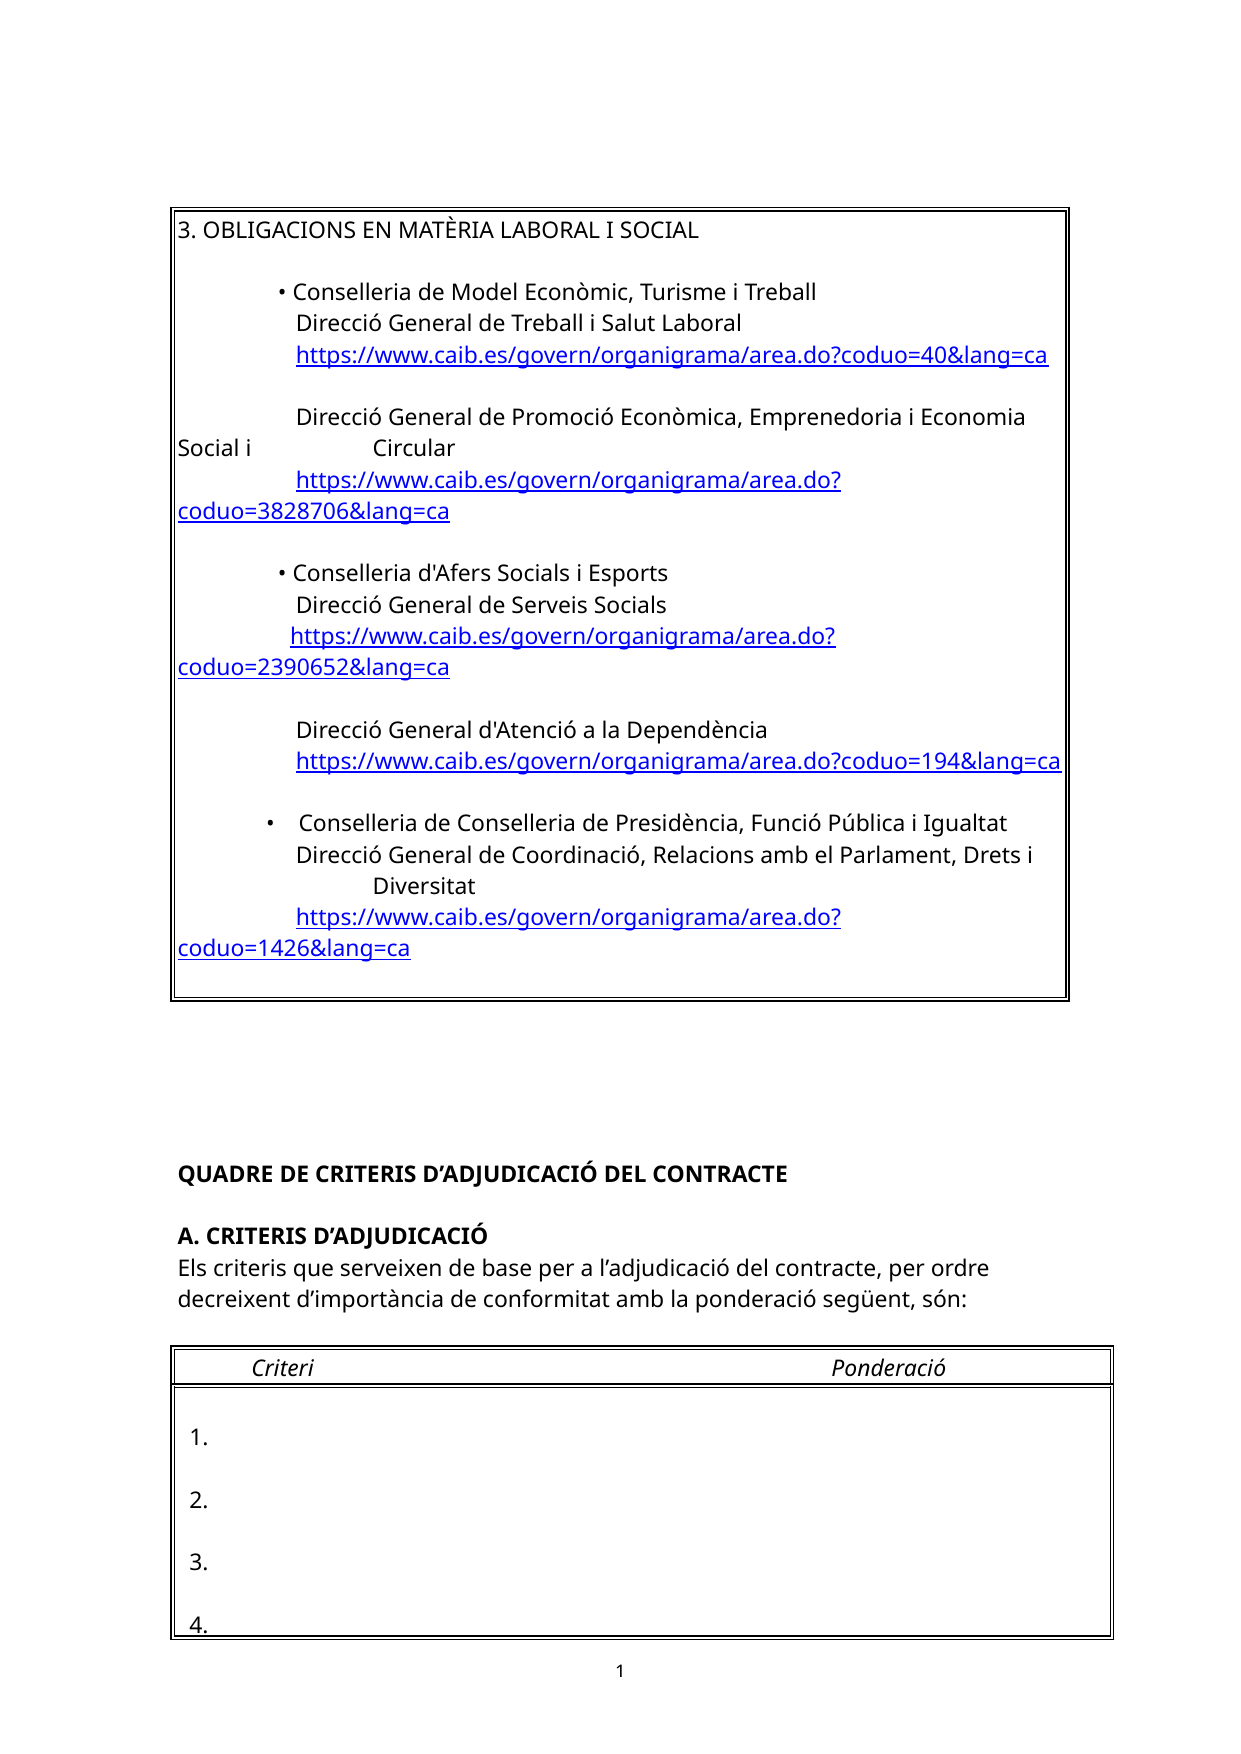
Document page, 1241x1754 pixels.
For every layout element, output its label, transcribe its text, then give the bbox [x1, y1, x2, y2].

text Els criteris que serveixen de base per a l’adjudicació del contracte, per ordre decreixent d’importància de conformitat amb la ponderació següent, són: [177, 1252, 1107, 1314]
text Direcció General de Coordinació, Relacions amb el Parlament, Drets i Diversitat [177, 838, 1063, 901]
text • Conselleria de Model Econòmic, Turisme i Treball [177, 276, 1063, 307]
text 4. [175, 1602, 1110, 1635]
text https://www.caib.es/govern/organigrama/area.do?coduo=194&lang=ca [177, 745, 1063, 776]
text https://www.caib.es/govern/organigrama/area.do?coduo=1426&lang=ca [177, 901, 1063, 963]
text https://www.caib.es/govern/organigrama/area.do?coduo=3828706&lang=ca [177, 463, 1063, 526]
text Direcció General de Serveis Socials [177, 588, 1063, 620]
text 1. [175, 1414, 1110, 1453]
text A. CRITERIS D’ADJUDICACIÓ [177, 1220, 1137, 1252]
text Criteri Ponderació [175, 1350, 1110, 1383]
text https://www.caib.es/govern/organigrama/area.do?coduo=2390652&lang=ca [177, 620, 1063, 682]
text • Conselleria de Conselleria de Presidència, Funció Pública i Igualtat [177, 807, 1063, 838]
text Direcció General d'Atenció a la Dependència [177, 713, 1063, 745]
text QUADRE DE CRITERIS D’ADJUDICACIÓ DEL CONTRACTE [177, 1158, 1063, 1189]
text Direcció General de Promoció Econòmica, Emprenedoria i Economia Social i Circular [177, 401, 1063, 463]
text Direcció General de Treball i Salut Laboral [177, 307, 1063, 338]
text 2. [175, 1477, 1110, 1515]
text 3. [175, 1539, 1110, 1578]
text 3. OBLIGACIONS EN MATÈRIA LABORAL I SOCIAL [175, 212, 1065, 245]
text https://www.caib.es/govern/organigrama/area.do?coduo=40&lang=ca [177, 338, 1063, 370]
text • Conselleria d'Afers Socials i Esports [177, 557, 1063, 588]
